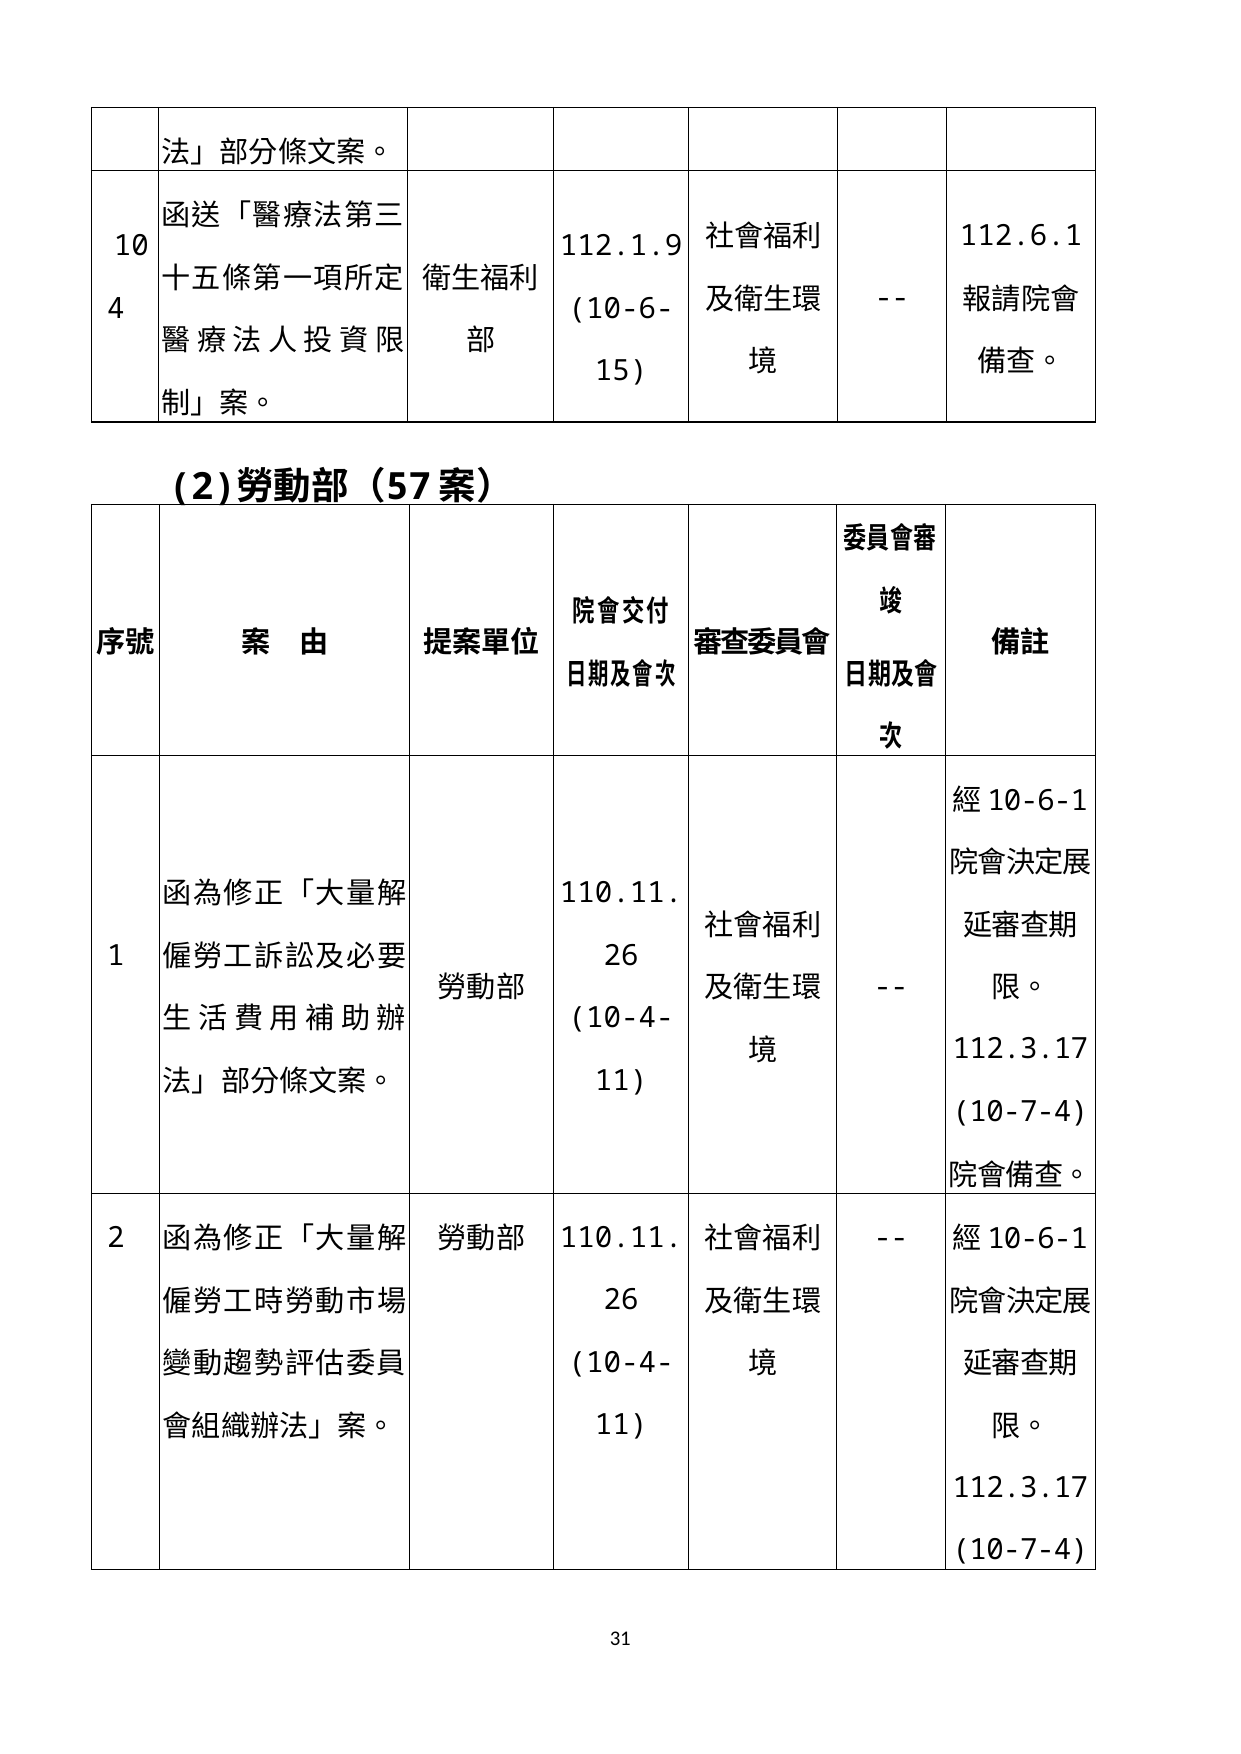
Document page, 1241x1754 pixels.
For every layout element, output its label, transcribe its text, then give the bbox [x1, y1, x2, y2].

table_header 案 由 [160, 505, 409, 755]
table_cell -- [837, 1194, 945, 1569]
table_cell 社會福利及衛生環境 [689, 1194, 836, 1569]
table_cell 112.6.1 報請院會備查。 [947, 171, 1095, 421]
table_header 序號 [92, 505, 159, 755]
table_cell 經10-6-1院會決定展延審查期限。 112.3.17 (10-7-4) 院會備查。 [946, 756, 1095, 1193]
table_cell -- [837, 756, 945, 1193]
table_cell [92, 756, 159, 1193]
table_header 院會交付 日期及會次 [554, 505, 688, 755]
table_cell 社會福利及衛生環境 [689, 756, 836, 1193]
table_cell [554, 108, 688, 170]
table_cell -- [838, 171, 946, 421]
table_header 委員會審竣 日期及會次 [837, 505, 945, 755]
table_cell 衛生福利部 [408, 171, 553, 421]
table_cell [92, 171, 158, 421]
table_cell 經10-6-1院會決定展延審查期限。 112.3.17 (10-7-4) [946, 1194, 1095, 1569]
table_cell 112.1.9 (10-6-15) [554, 171, 688, 421]
table_cell 勞動部 [410, 756, 553, 1193]
table_cell 110.11.26 (10-4-11) [554, 756, 688, 1193]
table_cell [947, 108, 1095, 170]
table_cell 社會福利及衛生環境 [689, 171, 837, 421]
table_cell [689, 108, 837, 170]
table_cell 法」部分條文案。 [159, 108, 407, 170]
table_cell 函為修正「大量解僱勞工時勞動市場變動趨勢評估委員會組織辦法」案。 [160, 1194, 409, 1569]
table_header 提案單位 [410, 505, 553, 755]
table_cell 110.11.26 (10-4-11) [554, 1194, 688, 1569]
table_cell [408, 108, 553, 170]
table_cell [92, 1194, 159, 1569]
table_cell 勞動部 [410, 1194, 553, 1569]
table_cell 函為修正「大量解僱勞工訴訟及必要生活費用補助辦法」部分條文案。 [160, 756, 409, 1193]
table_cell 函送「醫療法第三十五條第一項所定醫療法人投資限制」案。 [159, 171, 407, 421]
table_header 備註 [946, 505, 1095, 755]
table_header 審查委員會 [689, 505, 836, 755]
table_cell -- [838, 108, 946, 170]
list 勞動部（57案） [168, 441, 1122, 504]
table_cell [92, 108, 158, 170]
